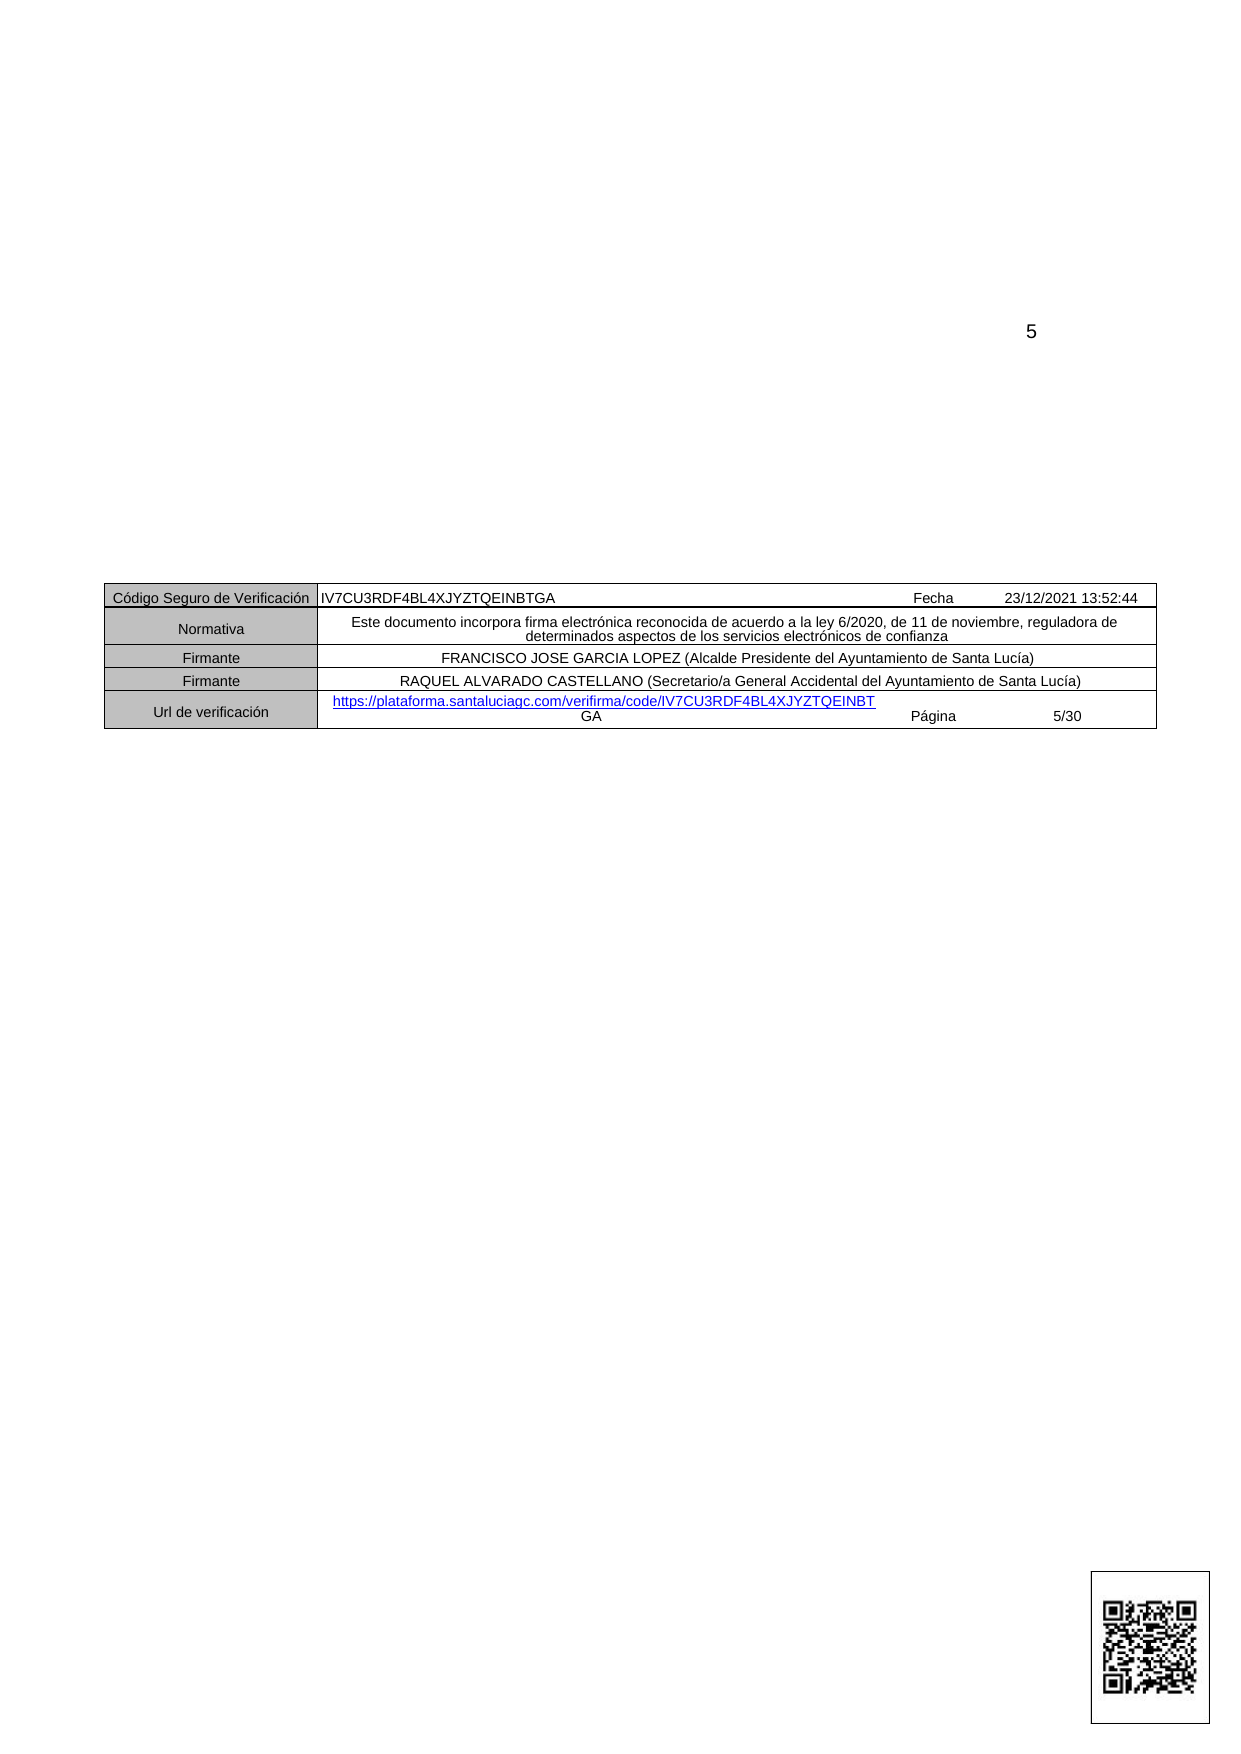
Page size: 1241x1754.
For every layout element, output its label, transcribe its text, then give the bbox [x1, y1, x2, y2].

picture [1092, 1572, 1209, 1723]
table_header IV7CU3RDF4BL4XJYZTQEINBTGA Fecha 23/12/2021 13:52:44 [318, 584, 1156, 606]
table_cell FRANCISCO JOSE GARCIA LOPEZ (Alcalde Presidente del Ayuntamiento de Santa Lucía) [318, 645, 1156, 667]
table_cell Url de verificación [105, 691, 317, 728]
table_cell https://plataforma.santaluciagc.com/verifirma/code/IV7CU3RDF4BL4XJYZTQEINBT GA Página 5/30 [318, 691, 1156, 728]
text 5 [1026, 321, 1158, 343]
table_cell Firmante [105, 645, 317, 667]
table_cell Firmante [105, 668, 317, 690]
table_cell Normativa [105, 608, 317, 644]
table_cell RAQUEL ALVARADO CASTELLANO (Secretario/a General Accidental del Ayuntamiento de Santa Lucía) [318, 668, 1156, 690]
table_cell Este documento incorpora firma electrónica reconocida de acuerdo a la ley 6/2020, de 11 de noviembre, reguladora de determinados aspectos de los servicios electrónicos de confianza [318, 608, 1156, 644]
table_header Código Seguro de Verificación [105, 584, 317, 606]
